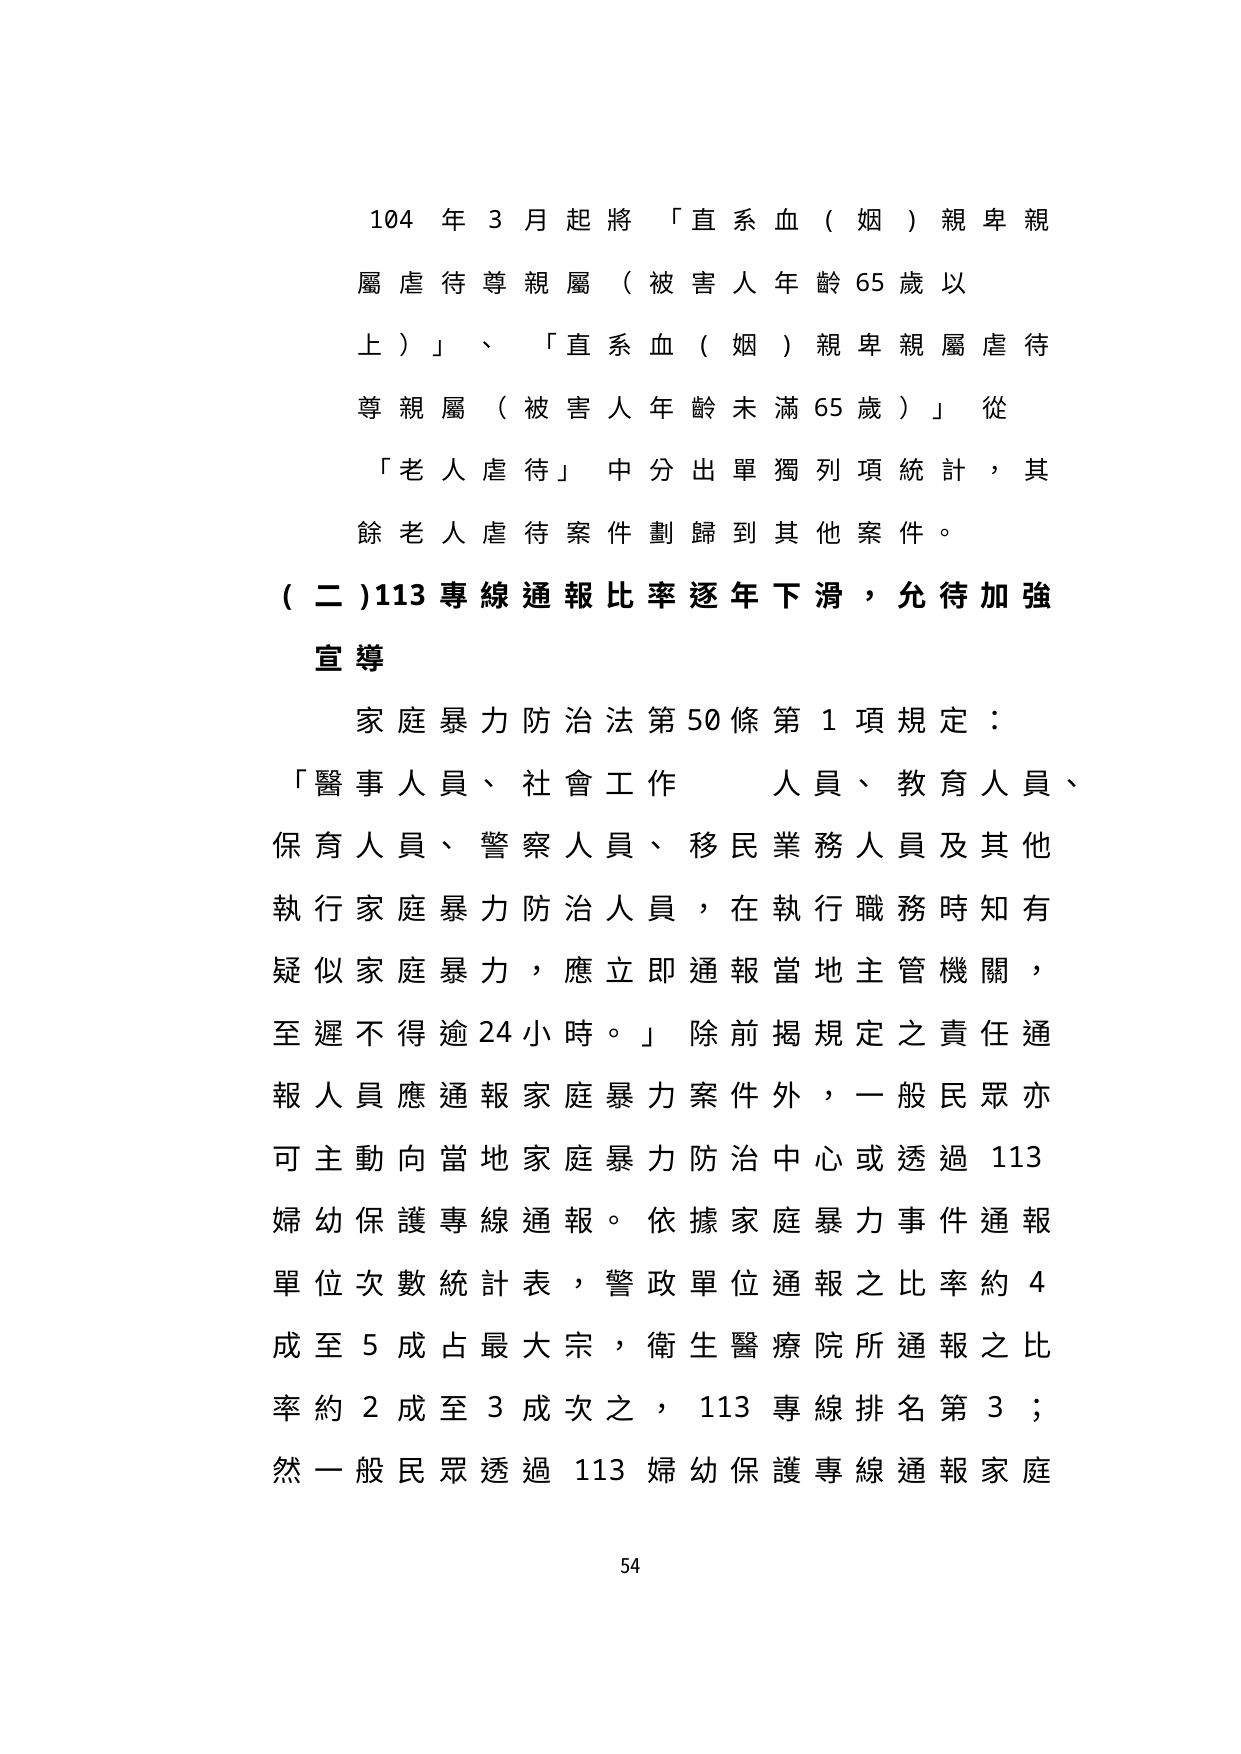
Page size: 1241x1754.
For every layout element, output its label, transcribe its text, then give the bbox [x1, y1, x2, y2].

text 家庭暴力防治法第50條第1項規定：「醫事人員、社會工作 人員、教育人員、保育人員、警察人員、移民業務人員及其他執行家庭暴力防治人員，在執行職務時知有疑似家庭暴力，應立即通報當地主管機關，至遲不得逾24小時。」除前揭規定之責任通報人員應通報家庭暴力案件外，一般民眾亦可主動向當地家庭暴力防治中心或透過113婦幼保護專線通報。依據家庭暴力事件通報單位次數統計表，警政單位通報之比率約4成至5成占最大宗，衛生醫療院所通報之比率約2成至3成次之，113專線排名第3；然一般民眾透過113婦幼保護專線通報家庭暴力事件之比率未達2成，且呈下降趨勢，實有待加強，亦顯示通報案件仍以責任通報為主(詳附表2）。按113婦幼保護專線於90年啟用，並經宣導多年，惟民眾之使用情形未明顯提升，顯示多數民眾之家暴防治意識仍待強化，允宜加強教育與宣導。 [256, 677, 1058, 1490]
text (二)113專線通報比率逐年下滑，允待加強宣導 [242, 552, 1058, 677]
text 104年3月起將「直系血(姻)親卑親屬虐待尊親屬（被害人年齡65歲以上）」、「直系血(姻)親卑親屬虐待尊親屬（被害人年齡未滿65歲）」從「老人虐待」中分出單獨列項統計，其餘老人虐待案件劃歸到其他案件。 [214, 177, 1058, 552]
